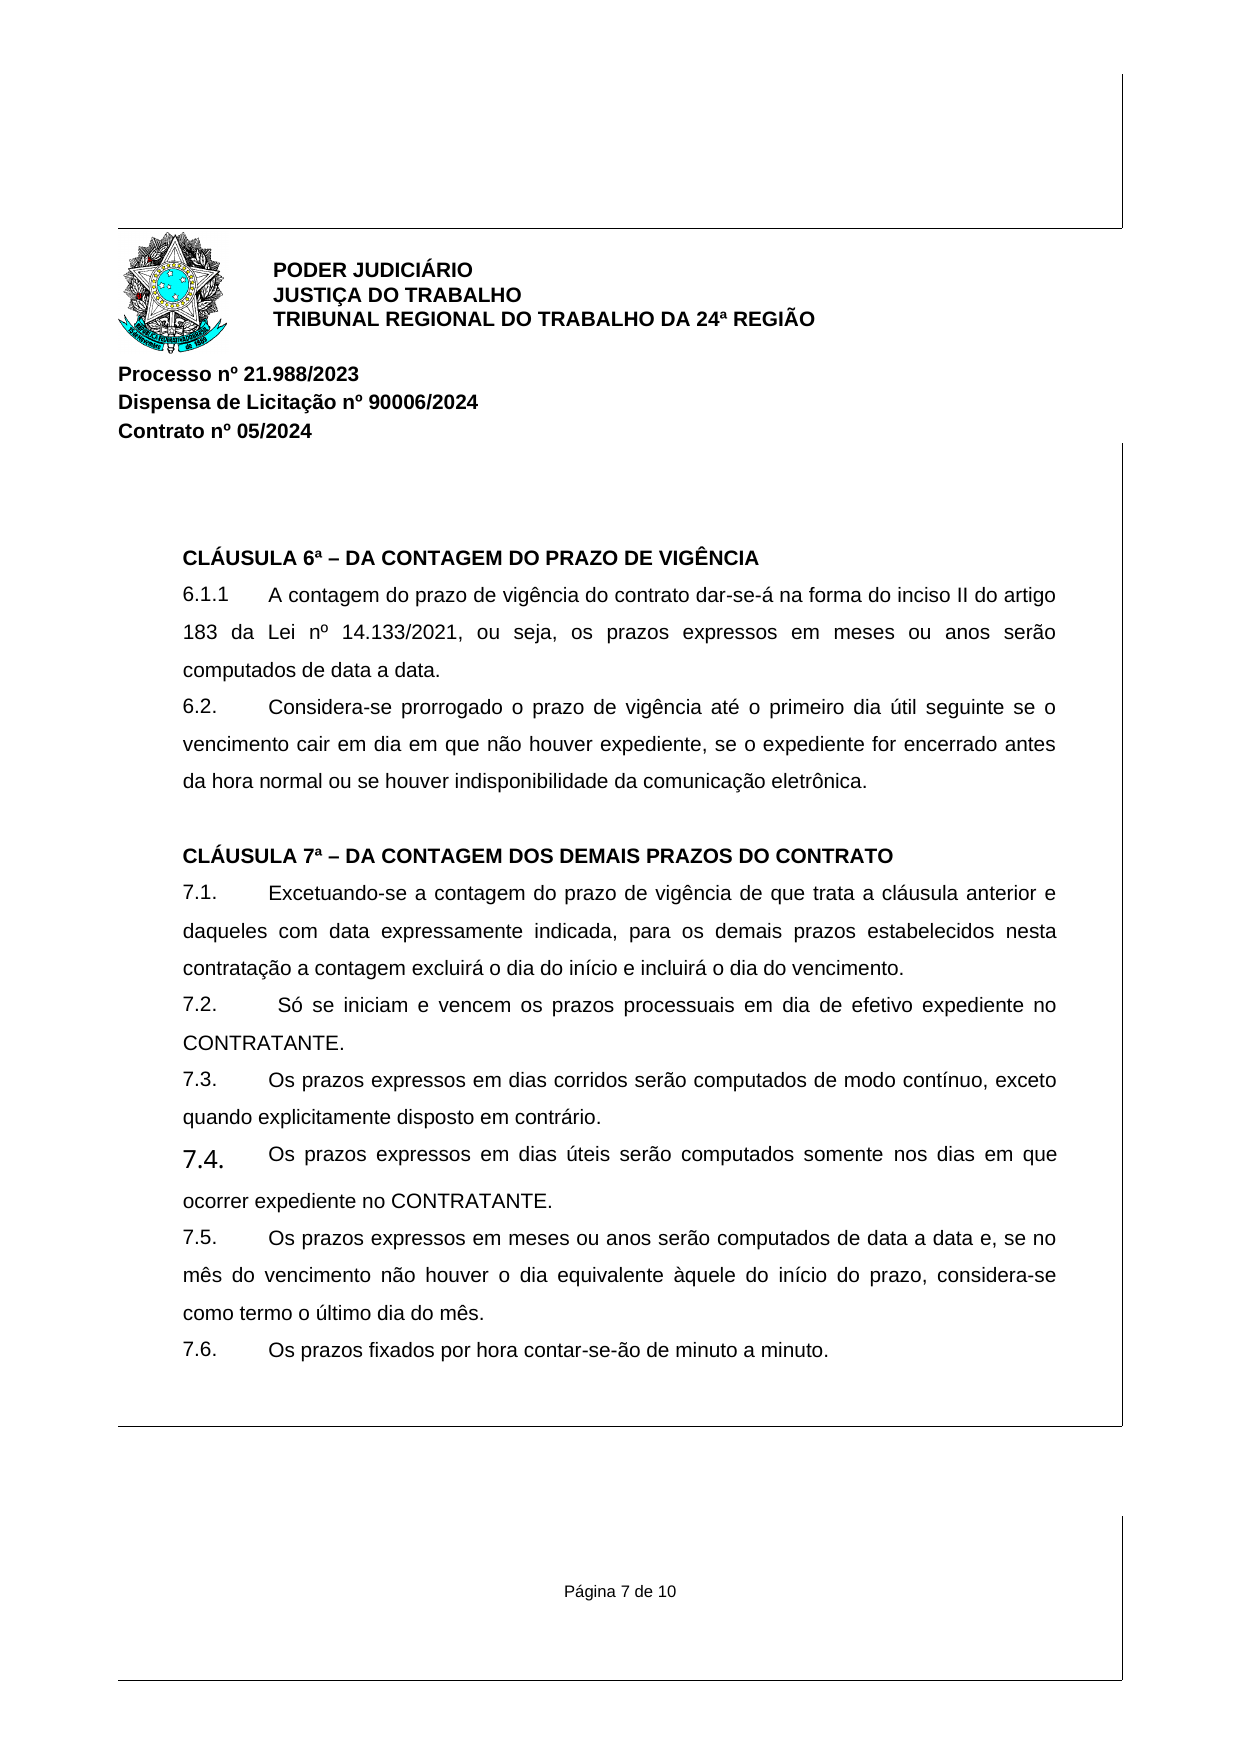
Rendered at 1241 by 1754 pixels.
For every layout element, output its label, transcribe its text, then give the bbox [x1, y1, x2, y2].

list Os prazos expressos em meses ou anos serão computados de data a data e, se no mês do vencimento não houver o dia equivalente àquele do início do prazo, considera-se como termo o último dia do mês. [118, 1160, 1122, 1272]
list Os prazos fixados por hora contar-se-ão de minuto a minuto. [118, 1272, 1122, 1426]
list A contagem do prazo de vigência do contrato dar-se-á na forma do inciso II do artigo 183 da Lei nº 14.133/2021, ou seja, os prazos expressos em meses ou anos serão computados de data a data. [118, 517, 1122, 629]
list Os prazos expressos em dias corridos serão computados de modo contínuo, exceto quando explicitamente disposto em contrário. [118, 1002, 1122, 1077]
subtitle CLÁUSULA 6ª – DA CONTAGEM DO PRAZO DE VIGÊNCIA [118, 480, 1122, 517]
list Considera-se prorrogado o prazo de vigência até o primeiro dia útil seguinte se o vencimento cair em dia em que não houver expediente, se o expediente for encerrado antes da hora normal ou se houver indisponibilidade da comunicação eletrônica. [118, 629, 1122, 778]
subtitle CLÁUSULA 7ª – DA CONTAGEM DOS DEMAIS PRAZOS DO CONTRATO [118, 778, 1122, 816]
list Os prazos expressos em dias úteis serão computados somente nos dias em que ocorrer expediente no CONTRATANTE. [118, 1077, 1122, 1160]
list Excetuando-se a contagem do prazo de vigência de que trata a cláusula anterior e daqueles com data expressamente indicada, para os demais prazos estabelecidos nesta contratação a contagem excluirá o dia do início e incluirá o dia do vencimento. [118, 816, 1122, 927]
list Só se iniciam e vencem os prazos processuais em dia de efetivo expediente no CONTRATANTE. [118, 927, 1122, 1002]
